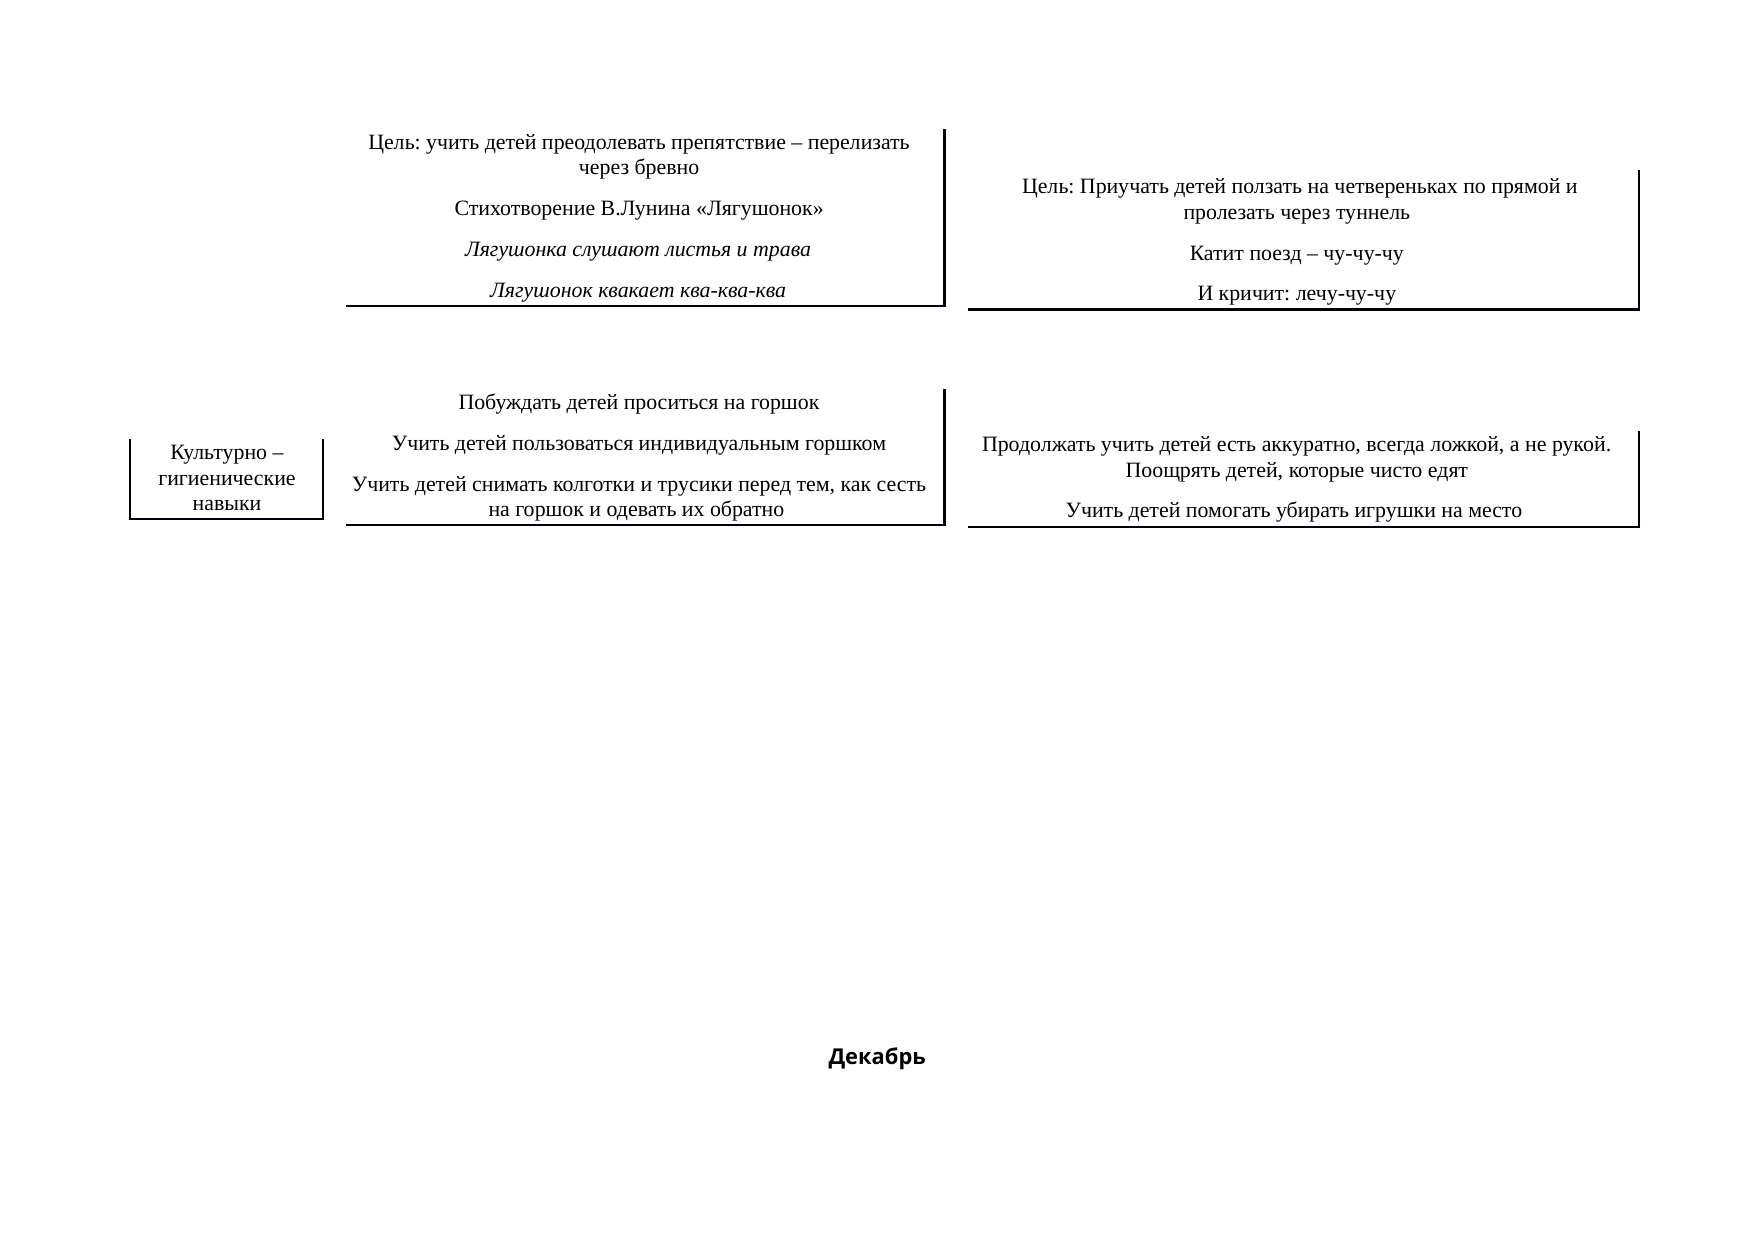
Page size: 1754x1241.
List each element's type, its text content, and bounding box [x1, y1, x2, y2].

text Декабрь [118, 1041, 1636, 1070]
table_cell Продолжать учить детей есть аккуратно, всегда ложкой, а не рукой. Поощрять детей, которые чисто едят Учить детей помогать убирать игрушки на место [956, 378, 1651, 597]
table_cell [118, 118, 336, 378]
table_cell Цель: Приучать детей ползать на четвереньках по прямой и пролезать через туннель Катит поезд – чу-чу-чу И кричит: лечу-чу-чу [956, 118, 1651, 378]
table_cell Цель: учить детей преодолевать препятствие – перелизать через бревно Стихотворение В.Лунина «Лягушонок» Лягушонка слушают листья и трава Лягушонок квакает ква-ква-ква [336, 118, 956, 378]
table_cell Побуждать детей проситься на горшок Учить детей пользоваться индивидуальным горшком Учить детей снимать колготки и трусики перед тем, как сесть на горшок и одевать их обратно [336, 378, 956, 597]
table_cell Культурно – гигиенические навыки [118, 378, 336, 597]
